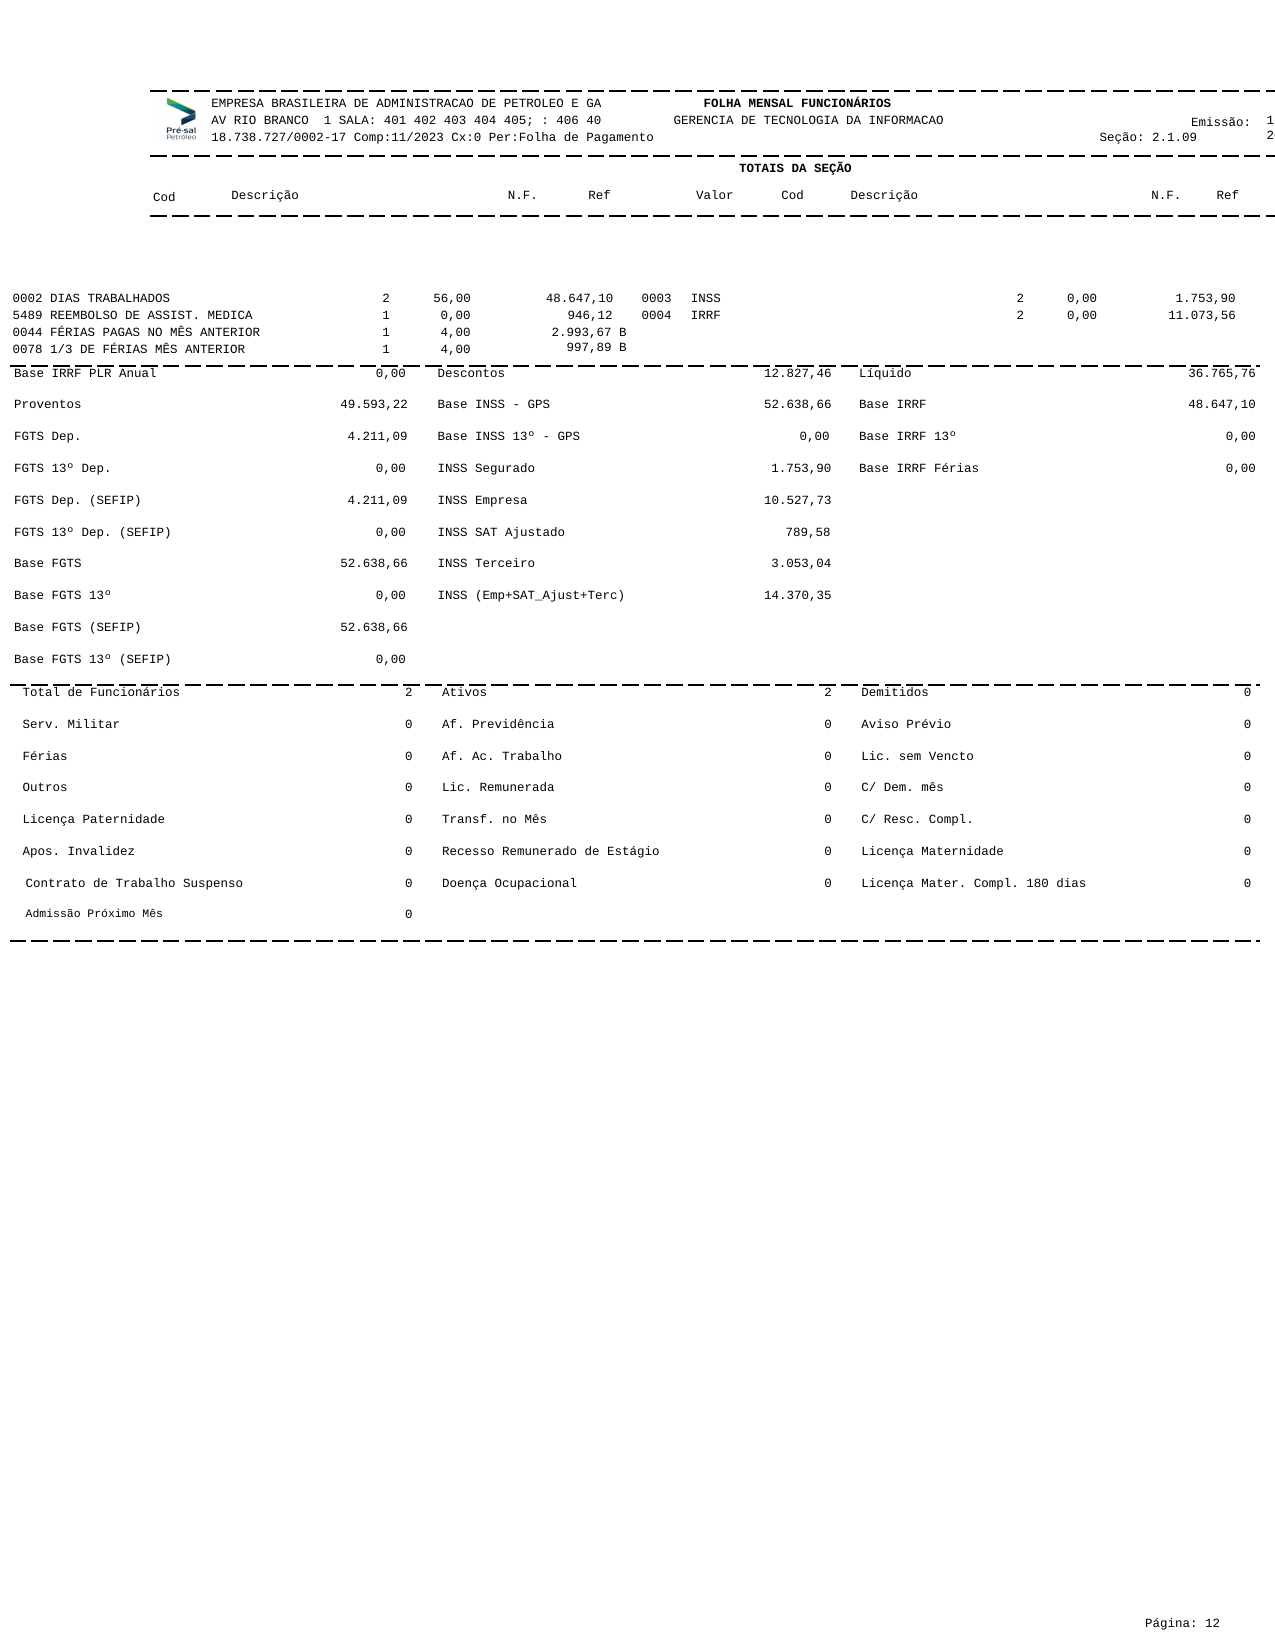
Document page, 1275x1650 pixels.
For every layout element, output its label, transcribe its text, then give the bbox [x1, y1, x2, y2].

table_cell 0 [1168, 718, 1259, 749]
table_cell 0 [764, 718, 859, 749]
table_cell 4.211,09 [340, 430, 433, 462]
table_cell Recesso Remunerado de Estágio [433, 845, 691, 877]
table_cell Lic. sem Vencto [859, 750, 1016, 781]
table_cell 48.647,10 [1168, 399, 1259, 430]
table_cell Licença Mater. Compl. 180 dias [859, 877, 1168, 908]
table_cell [641, 813, 691, 845]
table_cell 0 [1168, 813, 1259, 845]
table_cell Base FGTS [10, 557, 340, 589]
table_cell [691, 813, 764, 845]
table_cell [1016, 365, 1067, 398]
table_header [150, 90, 211, 155]
table_cell 0 [1168, 750, 1259, 781]
table_cell [691, 621, 764, 653]
table_cell INSS Segurado [433, 462, 641, 494]
table_cell [859, 908, 1168, 940]
table_cell [1067, 526, 1168, 557]
table_cell [641, 494, 691, 526]
table_cell 36.765,76 [1168, 365, 1259, 398]
table_cell [641, 621, 691, 653]
table_cell 3.053,04 [764, 557, 859, 589]
table_cell Aviso Prévio [859, 718, 1016, 749]
table_cell 789,58 [764, 526, 859, 557]
table_cell [1016, 494, 1067, 526]
table_cell 0 [1168, 877, 1259, 908]
table_cell Descontos [433, 365, 546, 398]
table_cell 0 [764, 877, 859, 908]
table_cell 2 [764, 684, 859, 718]
table_cell 0,00 [340, 653, 433, 684]
table_cell 52.638,66 [764, 399, 859, 430]
table_cell [1067, 621, 1168, 653]
table_cell [1067, 462, 1168, 494]
table_header [764, 292, 859, 365]
table_cell [1168, 494, 1259, 526]
table_cell Férias [10, 750, 340, 781]
table_cell [691, 399, 764, 430]
table_header EMPRESA BRASILEIRA DE ADMINISTRACAO DE PETROLEO E GA AV RIO BRANCO 1 SALA: 401 402 403 404 405; : 406 40 18.738.727/0002-17 Comp:11/2023 Cx:0 Per:Folha de Pagamento [211, 90, 673, 155]
table_header 2 2 [1016, 292, 1067, 365]
table_cell [641, 750, 691, 781]
table_cell [1016, 750, 1067, 781]
table_cell 12.827,46 [764, 365, 859, 398]
table_cell Licença Paternidade [10, 813, 340, 845]
table_cell 0,00 [1168, 430, 1259, 462]
table_cell [1067, 430, 1168, 462]
table_cell Admissão Próximo Mês [10, 908, 340, 940]
table_cell [1016, 589, 1067, 621]
table_cell [691, 365, 764, 398]
table_cell Base IRRF [859, 399, 1016, 430]
table_cell Transf. no Mês [433, 813, 641, 845]
table_cell 0 [764, 813, 859, 845]
table_cell 10.527,73 [764, 494, 859, 526]
table_cell [641, 430, 691, 462]
table_cell 0 [764, 845, 859, 877]
table_cell [691, 589, 764, 621]
table_cell FGTS 13º Dep. [10, 462, 340, 494]
table_cell [1016, 399, 1067, 430]
table_cell [1067, 845, 1168, 877]
table_header 48.647,10 946,12 2.993,67 B 997,89 B [546, 292, 641, 365]
table_cell 2 [340, 684, 433, 718]
table_cell 4.211,09 [340, 494, 433, 526]
table_cell [641, 718, 691, 749]
table_cell [641, 462, 691, 494]
table_cell Lic. Remunerada [433, 781, 641, 813]
table_cell [1168, 621, 1259, 653]
table_cell [859, 557, 1016, 589]
table_cell Af. Previdência [433, 718, 641, 749]
table_cell [1067, 684, 1168, 718]
table_cell 0 [340, 750, 433, 781]
table_cell [1168, 526, 1259, 557]
table_cell [691, 877, 764, 908]
table_cell [1067, 653, 1168, 684]
table_cell [641, 781, 691, 813]
table_cell INSS Empresa [433, 494, 641, 526]
table_cell Base IRRF 13º [859, 430, 1016, 462]
table_header 0002 DIAS TRABALHADOS 5489 REEMBOLSO DE ASSIST. MEDICA 0044 FÉRIAS PAGAS NO MÊS ANTERIOR 0078 1/3 DE FÉRIAS MÊS ANTERIOR [10, 292, 340, 365]
table_cell Base FGTS 13º (SEFIP) [10, 653, 340, 684]
table_cell Base IRRF Férias [859, 462, 1016, 494]
table_cell [1067, 365, 1168, 398]
table_cell [1168, 589, 1259, 621]
table_cell 0,00 [340, 589, 433, 621]
table_cell [691, 684, 764, 718]
table_header FOLHA MENSAL FUNCIONÁRIOS GERENCIA DE TECNOLOGIA DA INFORMACAO [673, 90, 1099, 155]
table_cell C/ Dem. mês [859, 781, 1016, 813]
table_cell [859, 653, 1016, 684]
table_cell 1.753,90 [764, 462, 859, 494]
table_cell [1016, 621, 1067, 653]
table_cell 0 [340, 718, 433, 749]
table_cell [641, 653, 691, 684]
table_header [859, 292, 1016, 365]
table_cell Cod [150, 155, 211, 215]
table_cell [691, 526, 764, 557]
table_cell INSS (Emp+SAT_Ajust+Terc) [433, 589, 641, 621]
table_cell [691, 781, 764, 813]
table_cell 49.593,22 [340, 399, 433, 430]
table_cell [1067, 781, 1168, 813]
table_cell [859, 494, 1016, 526]
table_cell [764, 908, 859, 940]
table_cell FGTS 13º Dep. (SEFIP) [10, 526, 340, 557]
table_cell 0 [764, 750, 859, 781]
table_cell [433, 621, 641, 653]
table_cell [691, 653, 764, 684]
table_cell FGTS Dep. [10, 430, 340, 462]
table_cell [1168, 653, 1259, 684]
table_cell [1067, 718, 1168, 749]
table_cell 0 [340, 813, 433, 845]
table_cell 0 [340, 877, 433, 908]
table_cell 0 [764, 781, 859, 813]
table_cell [691, 908, 764, 940]
table_cell 0 [340, 908, 433, 940]
table_cell [1016, 718, 1067, 749]
table_cell [1168, 557, 1259, 589]
table_cell [691, 462, 764, 494]
table_cell [641, 684, 691, 718]
table_cell TOTAIS DA SEÇÃO Valor Cod Descrição [673, 155, 1099, 215]
table_cell [691, 494, 764, 526]
table_cell [764, 621, 859, 653]
table_cell 14.370,35 [764, 589, 859, 621]
table_cell Proventos [10, 399, 340, 430]
table_cell Apos. Invalidez [10, 845, 340, 877]
table_cell INSS Terceiro [433, 557, 641, 589]
table_cell Descrição N.F. Ref [211, 155, 673, 215]
table_header 1.753,90 11.073,56 [1168, 292, 1259, 365]
table_cell Licença Maternidade [859, 845, 1016, 877]
table_cell Líquido [859, 365, 1016, 398]
table_cell [546, 365, 641, 398]
table_cell Contrato de Trabalho Suspenso [10, 877, 340, 908]
table_cell [1016, 557, 1067, 589]
table_cell [1016, 526, 1067, 557]
table_cell N.F. Ref [1099, 155, 1266, 215]
table_cell [641, 557, 691, 589]
table_cell [641, 399, 691, 430]
table_cell [859, 621, 1016, 653]
table_cell [859, 526, 1016, 557]
table_cell [691, 557, 764, 589]
table_cell [1168, 908, 1259, 940]
table_cell [641, 589, 691, 621]
table_cell Doença Ocupacional [433, 877, 691, 908]
table_cell [1016, 781, 1067, 813]
table_header 2 1 1 1 [340, 292, 433, 365]
table_cell [641, 365, 691, 398]
table_cell [1067, 750, 1168, 781]
table_cell Base FGTS (SEFIP) [10, 621, 340, 653]
table_cell 0,00 [1168, 462, 1259, 494]
table_cell [1067, 589, 1168, 621]
table_header 0,00 0,00 [1067, 292, 1168, 365]
table_cell 0 [1168, 845, 1259, 877]
table_cell [1016, 684, 1067, 718]
table_cell [859, 589, 1016, 621]
table_cell [1067, 399, 1168, 430]
table_cell Outros [10, 781, 340, 813]
table_cell [1067, 494, 1168, 526]
table_cell FGTS Dep. (SEFIP) [10, 494, 340, 526]
table_cell Valor [1266, 157, 1275, 215]
table_cell 0,00 [340, 365, 433, 398]
table_cell Total de Funcionários [10, 684, 340, 718]
table_cell 52.638,66 [340, 621, 433, 653]
table_cell [764, 653, 859, 684]
table_cell Ativos [433, 684, 641, 718]
table_cell [691, 718, 764, 749]
table_cell [1067, 813, 1168, 845]
table_cell [1016, 462, 1067, 494]
table_cell [691, 750, 764, 781]
table_cell Base IRRF PLR Anual [10, 365, 340, 398]
table_cell [1016, 430, 1067, 462]
table_cell 0 [1168, 781, 1259, 813]
table_cell 0,00 [764, 430, 859, 462]
table_cell Af. Ac. Trabalho [433, 750, 641, 781]
table_cell Demitidos [859, 684, 1016, 718]
table_cell 0 [340, 845, 433, 877]
table_cell [1016, 813, 1067, 845]
table_cell INSS SAT Ajustado [433, 526, 641, 557]
table_cell [641, 526, 691, 557]
table_header 56,00 0,00 4,00 4,00 [433, 292, 546, 365]
table_cell Serv. Militar [10, 718, 340, 749]
table_cell Base FGTS 13º [10, 589, 340, 621]
table_cell 52.638,66 [340, 557, 433, 589]
table_cell [1067, 557, 1168, 589]
table_cell [691, 845, 764, 877]
table_cell 0 [1168, 684, 1259, 718]
table_header 0003 0004 [641, 292, 691, 365]
table_cell 0,00 [340, 526, 433, 557]
table_cell [1016, 845, 1067, 877]
table_cell 0 [340, 781, 433, 813]
table_cell [1016, 653, 1067, 684]
table_cell Base INSS 13º - GPS [433, 430, 641, 462]
table_cell [433, 653, 641, 684]
table_cell Base INSS - GPS [433, 399, 641, 430]
table_header Emissão: Seção: 2.1.09 [1099, 90, 1266, 155]
table_cell 0,00 [340, 462, 433, 494]
table_cell [433, 908, 691, 940]
table_cell C/ Resc. Compl. [859, 813, 1016, 845]
table_cell [691, 430, 764, 462]
table_header INSS IRRF [691, 292, 764, 365]
